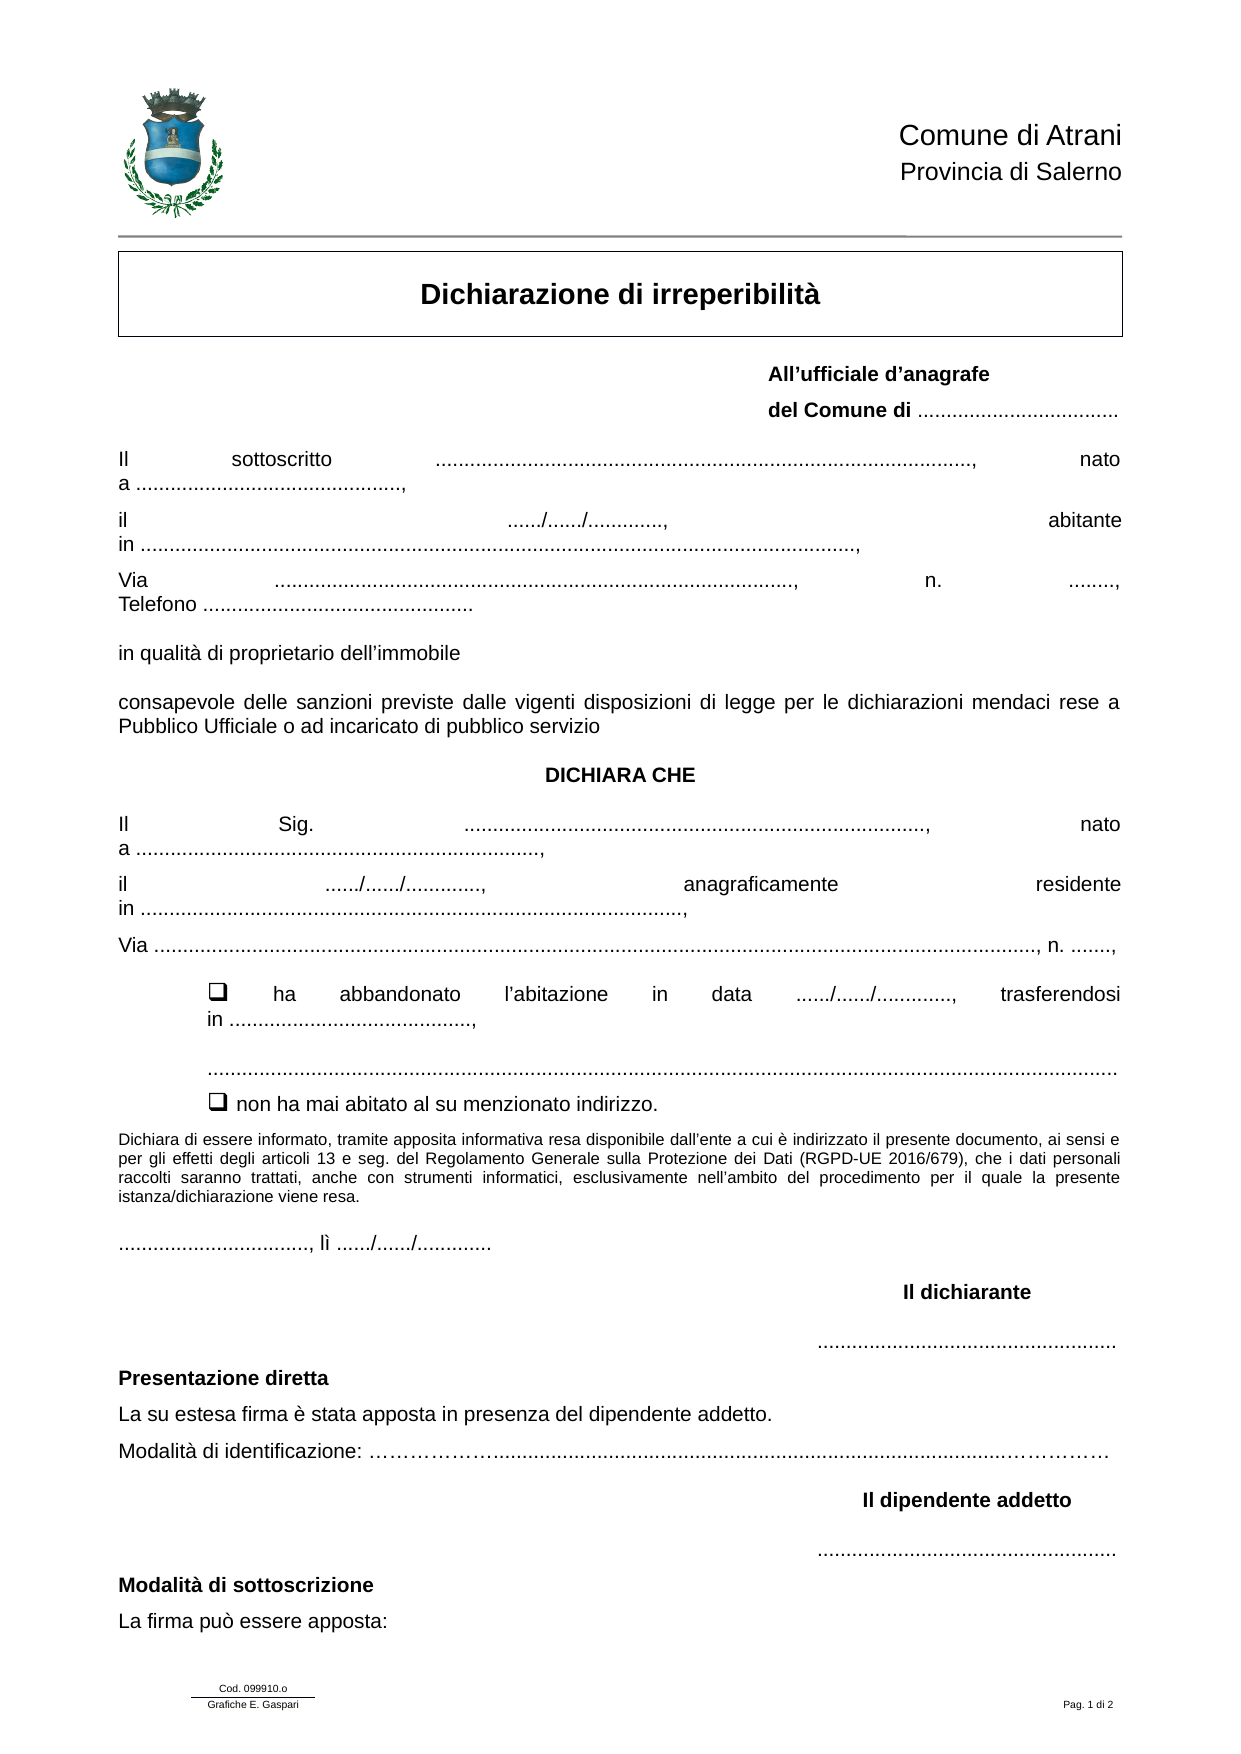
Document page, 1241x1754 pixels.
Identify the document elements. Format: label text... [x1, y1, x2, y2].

text Modalità di sottoscrizione [118, 1573, 1122, 1597]
text Dichiara di essere informato, tramite apposita informativa resa disponibile dall’ente a cui è indirizzato il presente documento, ai sensi e per gli effetti degli articoli 13 e seg. del Regolamento Generale sulla Protezione dei Dati (RGPD-UE 2016/679), che i dati personali raccolti saranno trattati, anche con strumenti informatici, esclusivamente nell’ambito del procedimento per il quale la presente istanza/dichiarazione viene resa. [118, 1129, 1122, 1206]
subtitle del Comune di ................................... [768, 398, 1122, 422]
text .................................................... [812, 1329, 1122, 1353]
text La su estesa firma è stata apposta in presenza del dipendente addetto. [118, 1402, 1122, 1426]
text .............................................................................................................................................................. [207, 1056, 1122, 1079]
text  non ha mai abitato al su menzionato indirizzo. [207, 1092, 1122, 1117]
subtitle DICHIARA CHE [118, 763, 1122, 787]
subtitle Presentazione diretta [118, 1366, 1122, 1389]
picture [122, 87, 224, 219]
text ................................., lì ....../....../............. [118, 1231, 1122, 1255]
table_header Dichiarazione di irreperibilità [119, 252, 1122, 336]
text Comune di Atrani [224, 118, 1122, 152]
text Via ........................................................................................................................................................., n. ......., [118, 933, 1122, 957]
text Provincia di Salerno [224, 157, 1122, 185]
subtitle Il sottoscritto ............................................................................................., nato a .............................................., [118, 447, 1122, 495]
text Il dichiarante [812, 1280, 1122, 1304]
subtitle consapevole delle sanzioni previste dalle vigenti disposizioni di legge per le dichiarazioni mendaci rese a Pubblico Ufficiale o ad incaricato di pubblico servizio [118, 690, 1122, 738]
text Il dipendente addetto [812, 1487, 1122, 1511]
subtitle All’ufficiale d’anagrafe [768, 362, 1122, 386]
text il ....../....../............., anagraficamente residente in .............................................................................................., [118, 872, 1122, 920]
subtitle il ....../....../............., abitante in ............................................................................................................................, [118, 508, 1122, 556]
text Modalità di identificazione: ……………….........................................................................................…………… [118, 1438, 1122, 1462]
text Il Sig. ................................................................................, nato a ......................................................................, [118, 812, 1122, 860]
text La firma può essere apposta: [118, 1609, 1122, 1633]
text  ha abbandonato l’abitazione in data ....../....../............., trasferendosi in .........................................., [207, 982, 1122, 1031]
text .................................................... [812, 1536, 1122, 1560]
subtitle Via .........................................................................................., n. ........, Telefono ............................................... [118, 568, 1122, 616]
subtitle in qualità di proprietario dell’immobile [118, 641, 1122, 665]
